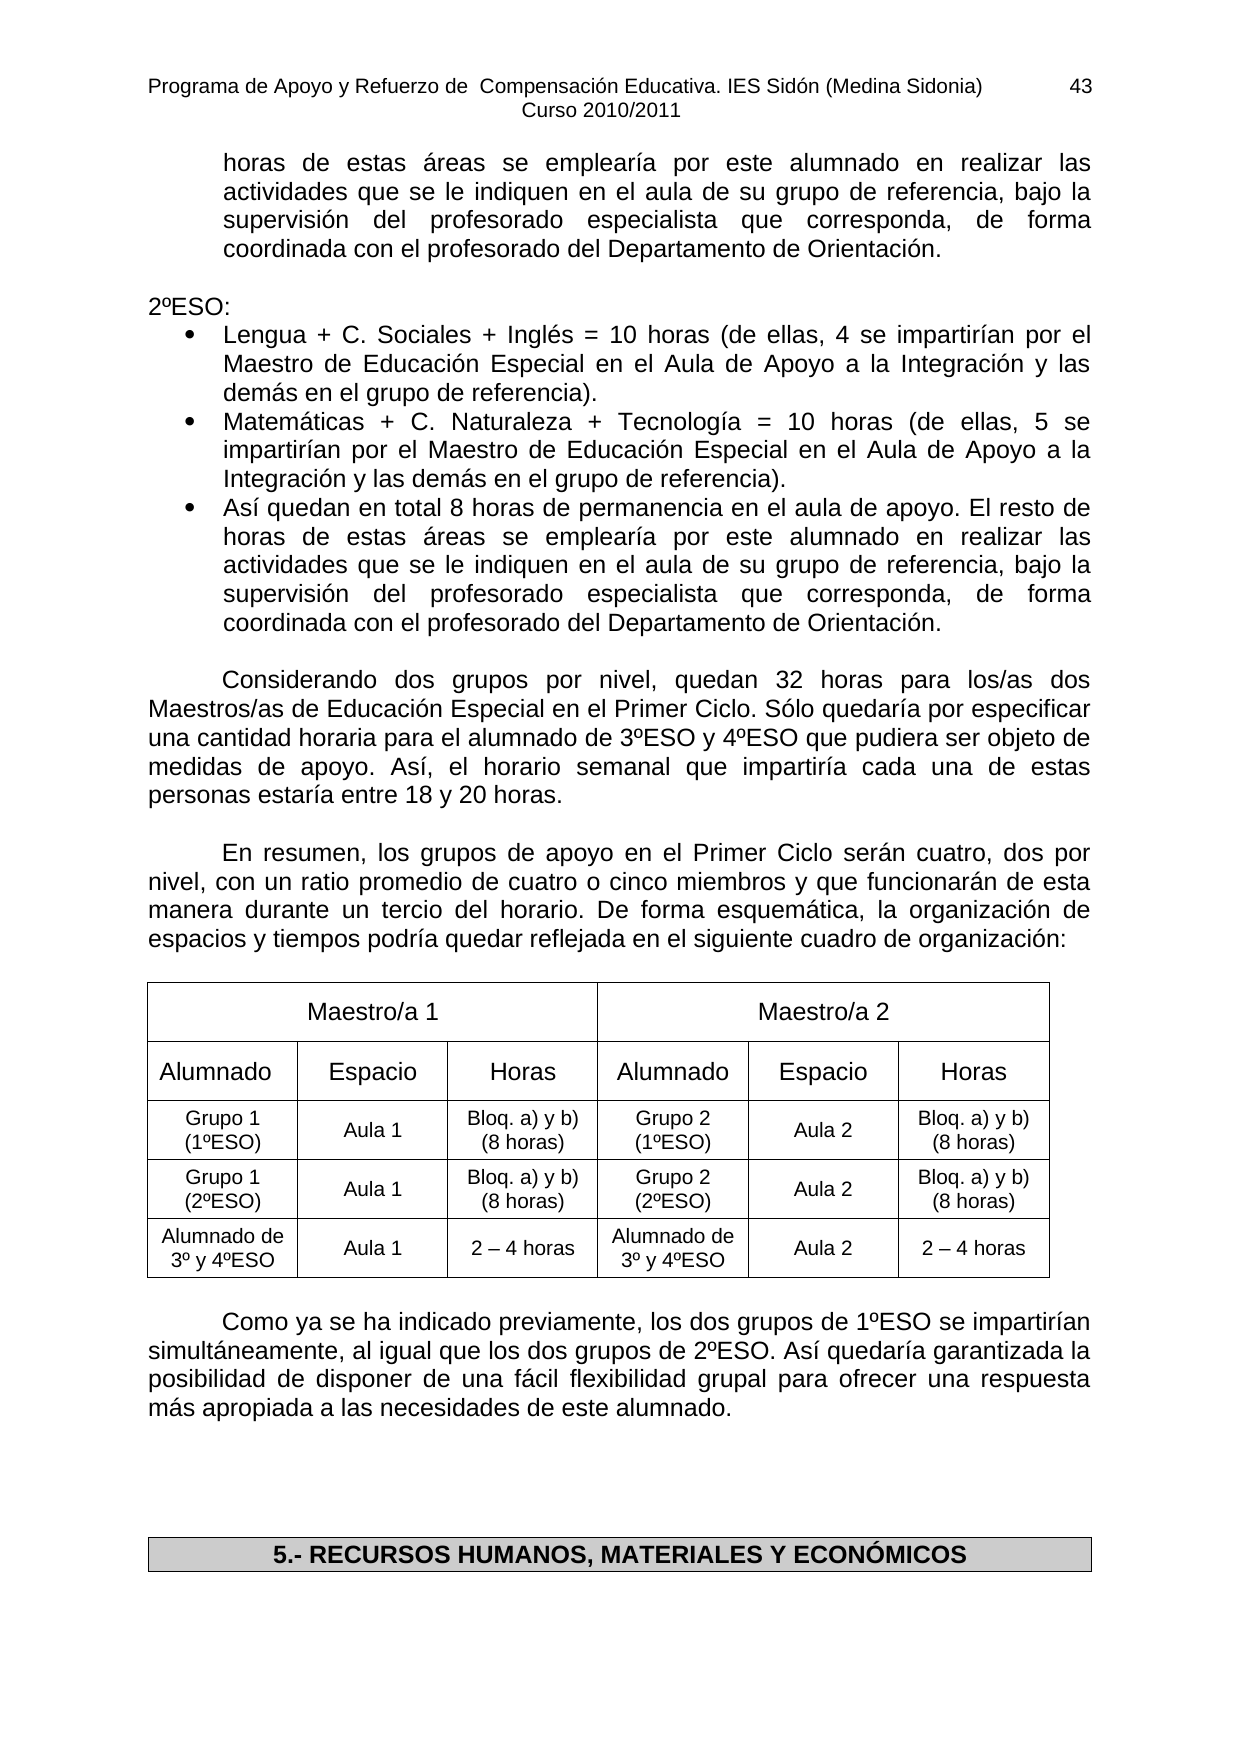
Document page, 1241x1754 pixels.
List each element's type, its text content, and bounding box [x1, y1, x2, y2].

table_cell Espacio [298, 1042, 447, 1100]
table_cell Bloq. a) y b) (8 horas) [448, 1160, 597, 1218]
table_cell Grupo 2 (1ºESO) [598, 1101, 748, 1159]
table_cell Horas [448, 1042, 597, 1100]
table_cell 2 – 4 horas [448, 1219, 597, 1277]
table_cell Aula 1 [298, 1101, 447, 1159]
table_cell Alumnado de 3º y 4ºESO [598, 1219, 748, 1277]
table_header Maestro/a 1 [148, 983, 597, 1041]
table_cell Bloq. a) y b) (8 horas) [899, 1160, 1049, 1218]
table_cell Aula 2 [749, 1219, 898, 1277]
table_cell Grupo 1 (2ºESO) [148, 1160, 297, 1218]
table_cell Grupo 1 (1ºESO) [148, 1101, 297, 1159]
table_cell Aula 2 [749, 1101, 898, 1159]
table_cell Bloq. a) y b) (8 horas) [448, 1101, 597, 1159]
table_cell Alumnado de 3º y 4ºESO [148, 1219, 297, 1277]
table_cell Alumnado [148, 1042, 297, 1100]
table_cell Alumnado [598, 1042, 748, 1100]
table_cell Aula 1 [298, 1219, 447, 1277]
table_cell Grupo 2 (2ºESO) [598, 1160, 748, 1218]
table_cell Espacio [749, 1042, 898, 1100]
table_cell 2 – 4 horas [899, 1219, 1049, 1277]
table_cell Horas [899, 1042, 1049, 1100]
table_header Maestro/a 2 [598, 983, 1049, 1041]
table_cell PLAN DE COMPENSACIÓN EDUCATIVA I.E.S. SIDÓN, MEDINA SIDONIA INTRODUCCIÓN La universalización del derecho a la educación ha supuesto que el panorama de las aulas haya cambiado radicalmente en la última década. Los docentes observamos que los esquemas educativos válidos hasta hace pocos cursos están en fase de cambios profundos porque las necesidades del alumnado también han cambiado en la misma medida. Por ello, la respuesta que desde los Centros debe darse para que el Sistema Educativo contribuya eficazmente a incrementar los avances sociales también debe cambiar. Las necesidades educativas especiales suponen un reto nuevo para el que son necesarias nuevas herramientas de trabajo docente. El IES Sidón, mediante este Plan de Compensación Educativa, pretende aportar su contribución a la mejora de las expectativas vitales del alumnado que presenta necesidades debidas a carencias (en ciertos casos bastante considerables) de tipo sociocultural. El hilo conductor del Plan citado está formado por la necesidad de individualizar y sectorizar la respuesta que desde nuestro Instituto damos para intentar que, realmente, la educación sirva como instrumento esencial para impulsar la lucha contra las desigualdades. La sociedad actual considera que esa lucha es una obligación del Sistema Educativo y por ese motivo las normas legales básicas así lo establecen: La Ley Orgánica 8/1985, de 3 de julio, Reguladora del Derecho a la Educación, establece “el derecho del alumnado a recibir las ayudas precisas para compensar posibles carencias de tipo familiar, económico y sociocultural” (Art. 6). La Ley Orgánica 1/1990, de 3 de octubre, de Ordenación General del Sistema Educativo, consolidó las actuaciones compensatorias, atribuyendo a la educación un papel esencial en el desarrollo de los individuos y de la sociedad en la medida en que permite avanzar en la lucha contra la discriminación y la desigualdad. Por la Ley Orgánica 9/1995, de 20 de noviembre, de la Participación, la Evaluación y el Gobierno de los Centros Docentes, en su disposición adicional segunda, definió dentro del alumnado con necesidades educativas especiales al que se encuentra en situación social o cultural desfavorecida. La Ley 9/1999, de 18 de noviembre, de Solidaridad en la Educación, supone un compromiso que adquiere la Junta de Andalucía para que, mediante las acciones educativas que sean necesarias, se pueda atender de forma más efectiva a las necesidades educativas especiales. Así, en su exposición de motivos, se dice que: “… la acción compensadora del sistema educativo requiere un impulso y renovación para responder a las situaciones sociales cambiantes y a las características del sector de la población escolar que presenta necesidades educativas especiales (…) por estar en situaciones sociales o culturales desfavorecidas (…). Con la Ley de Solidaridad en la Educación, la Junta de Andalucía renueva y consolida su compromiso con la igualdad de oportunidades, la universalización del derecho a la educación y la integración social de los sectores de población desfavorecidos, haciéndolo efectivo a través de la promoción de políticas públicas que conduzcan a la consecución del Estado del Bienestar. (…), existe en la Comunidad Autónoma de Andalucía un colectivo de niños y niñas en situación de riesgo por pertenecer a familias económicamente desfavorecidas, que generalmente residen en determinadas zonas urbanas o barrios con especial problemática de índole sociocultural. Esta situación dificulta su permanencia en las instituciones escolares y, en algunos casos, desemboca en abandono y fracaso escolar. Por ello, han de establecerse los mecanismos destinados a mejorar las condiciones de acceso, permanencia y promoción en el sistema educativo de este alumnado. También merece especial atención la población del medio rural, cuyas formas de vida, economía, modos de relación, comunicaciones, usos y costumbres son distintos a los propios del medio urbano. El Decreto 167/2003, por el que se establece la ordenación de la atención educativa a los alumnos y alumnas con necesidades educativas especiales asociadas a condiciones sociales desfavorecidas, profundiza en esta problemática en su preámbulo y refleja que cierta parte del alumnado tiene grandes dificultades para alcanzar los objetivos educativos básicos: El análisis de la influencia de las condiciones sociales, económicas, familiares y culturales en los resultados académicos del alumnado, ha sido objeto de estudio desde diferentes perspectivas y disciplinas y pone de manifiesto la estrecha relación entre determinados factores sociales y ambientales y el nivel educativo alcanzado. La búsqueda de una mayor equidad en la educación debe tener en cuenta las condiciones desfavorables para acceder a la misma en la que se encuentran determinados colectivos, así como los mecanismos que a lo largo de la escolarización podrían actuar manteniendo la situación de desventaja inicial. Compete al sistema educativo establecer los instrumentos que aseguren la compensación de las desigualdades en la educación, de forma que se dé cumplimiento efectivo del derecho a la educación consagrado en el artículo 27 de la Constitución Española. Por último, la Ley 2/2006 de 3 de mayo Orgánica de Educación en su Título II, Equidad en la Educación, Capítulo II, Compensación de las desigualdades en educación, desarrolla los principios que deben regir estas actuaciones en materia de Compensación Educativa en el artículo 80 de dicha Ley: Con el fin de hacer efectivo el principio de igualdad en el ejercicio del derecho a la educación, las Administraciones públicas desarrollarán acciones de carácter compensatorio en relación con las personas, grupos y ámbitos territoriales que se encuentren en situaciones desfavorables y proveerán los recursos económicos y los apoyos precisos para ello. Las políticas de educación compensatoria reforzarán la acción del sistema educativo de forma que se eviten desigualdades derivadas de factores sociales, económicos, culturales, geográficos, étnicos o de otra índole. Resumiendo, se puede afirmar que el Sistema Educativo debe cumplir una de sus obligaciones más importantes, que es la de compensar la desigualdades, aportando los mecanismos necesarios para que sea realidad esa compensación y, para ello, debe disponer de los medios oportunos para que estos principios se plasmen en la realidad educativa de forma operativa. En suma, se trata de hacer posible el planteamiento de la Consejería de Educación: calidad en igualdad. La viabilidad de este Plan de Compensación Educativa en el IES Sidón está garantizada en lo que a espacios se refiere, ya que nuestro edificio es de 26 unidades, a las que se deben añadir bastantes aulas específicas y laboratorios. Actualmente existen 22 grupos de referencia (a los que habría que añadir el último curso del Ciclo Formativo de Grado Medio de Gestión Administrativa que está en la fase de Formación en Centros de Trabajo) y no hay problema alguno de espacio. Para el próximo curso es previsible que el número de grupos descienda en una o dos unidades, lo que daría como resultado el incremento de espacios disponibles para los desdobles adicionales que serían necesarios. Para finalizar sólo queda añadir que la mejora en la atención a estos alumnos y alumnas contribuirá a su mejora en el mundo escolar y cuando vean que aprenden más y mejor y que son capaces de progresar en su nivel de competencia curricular, mejorará su autoestima y su integración será más efectiva. 1.- JUSTIFICACIÓN DE LAS ACCIONES A DESARROLLAR, TENIENDO EN CUENTA: A) El contexto de intervención El IES Sidón es un Centro de Integración desde el pasado curso 2003/2004, en el que cambia de edificio y, por ello, aumenta su oferta educativa, ya que coincidiendo con ese cambio se trasladaron todas la enseñanzas de la Educación Secundaria Obligatoria a los Institutos de la localidad. En el anterior edificio era imposible hacer alguna atención a los problemas de aprendizaje debido a su falta de espacio y adecuación para lo que los nuevos planteamientos educativos exigen. Por tanto, desde ese curso se está atendiendo a un buen número de alumnos y alumnas con dificultades de aprendizaje. Durante ese curso, se estuvo atendiendo en el Aula de Apoyo a la Integración a 18 alumnos y alumnas por un solo Maestro de Educación Especial, número que hacía que la labor de este profesional no pudiera ser la adecuada. Todos los casos atendidos habían sido evaluados, como es preceptivo, por el Equipo de Orientación Educativa de Medina Sidonia. En el curso 2004/2005, la situación fue bastante parecida, o peor si cabe, ya que en dicha aula se atendía a 24 alumnos y alumnas y se tuvo que dejar de atender a varios casos que podrían encajar perfectamente en el perfil de los alumnos y alumnas atendidos por carecer de los recursos humanos pertinentes, a pesar de que el Maestro de Educación Especial cumplía un horario que excede el límite superior de horas lectivas semanales. Esta situación se califica a sí misma. Para el próximo curso, los 17 casos actuales que están siendo atendidos permanecerán en nuestro Centro, y, además, se añadirán otros casos de los Colegios adscritos al IES Sidón. Todos éstos también han sido evaluados por el Equipo de Orientación Educativa y, en ese sentido, la colaboración es idónea por parte de este Equipo. Es decir, que la situación no sólo no va a mejorar, sino que empeorará notablemente porque sólo quedan dos alternativas: o no se atiende a todo el alumnado que lo necesita o se le atiende durante muy pocas horas a la semana. Ambas alternativas hacen que los planteamientos de la mejora de la atención a la diversidad y la atención a las necesidades educativas especiales, preceptivas según se establece en leyes orgánicas, sean “papel mojado” en la práctica. Por otro lado, con el cambio de edificio del IES Sidón, este Centro comenzó a atender a la población de las zonas más desfavorecidas de la localidad, atendiendo a criterios socioculturales: incluida en la zona de influencia del Instituto se encuentran, entre otras, las zonas con mayores niveles de desempleo, con las rentas más bajas, con bajo o ningún nivel de formación en el entorno familiar de bastantes alumnos y alumnas, …. Este ambiente repercute negativamente en el alumnado con dificultades de aprendizaje y, en muchos casos, es la explicación de esas mismas dificultades y de los desfases curriculares inherentes a esas situaciones de deprivación sociocultural. Los datos estadísticos facilitados por la Unidad Territorial de Empleo y Desarrollo Local y Tecnológico (UTEDLT), consorcio formado entre la Mancomunidad de Municipios de la Janda y la Consejería de Empleo y Desarrollo Tecnológico, permiten extraer conclusiones para ilustrar la realidad que vive buena parte de nuestro alumnado afectado por los problemas de aprendizaje: Sobre una población cercana a los 11.000 habitantes, la población activa es de 4520 personas y la población parada se sitúa en 1434, lo que indica que la tasa de desempleo asciende a un 31,7%. Los datos del nivel de formación académica también se sitúan en valores muy bajos; concretamente, existen 4717 personas, un 43,6%, que se encuadran en el apartado de “sin titulación básica”, en donde se engloban tanto los casos de analfabetismo como de personas que han sido escolarizadas, pero no han alcanzado el Título de Graduado Escolar o en ESO. Por otro lado, como es típico en poblaciones en las que se dan las circunstancias anteriores, la renta media familiar es también bastante baja, ya que oscila entre 6400 y 7300 €. Según los datos del Servicio Andaluz de Empleo sobre los perfiles laborales de Medina Sidonia, se puede constatar que el perfil laboral predominante se encuadra en el sector de actividad económica relacionada con la agricultura y la ganadería, seguida de lejos por la construcción. Es decir, que se trata de una población con una actividad principal centrada en el sector primario, en donde los requisitos de formación no son elevados. Los datos anteriores ya indican que la situación sociocultural de muchos de nuestros alumnos y alumnas no son las ideales, pero es que, además, debemos tener en cuenta que son datos promedio de toda la localidad y los alumnos y las alumnas con las dificultades de aprendizaje citadas pertenecen a las zonas de menores recursos de Medina Sidonia, lo que supone que esa situación sea peor de lo que las cifras anteriores permiten deducir. Es decir, que nos encontramos ante un buen número de alumnos y alumnas que tienen dificultades de aprendizaje y que el entorno que les rodea no les ayuda, sino que al contrario, les condena a seguir en la misma o aún en peor situación, ya que poco a poco se está produciendo la desaparición de los puestos de trabajo tradicionales en el sector agrario y ganadero y si no alcanzan unos niveles razonables de formación, la única salida que les puede quedar serán empleos precarios y muy escasamente retribuidos. De la descripción de la realidad sociocultural del alumnado del Centro se puede comprobar que, afortunadamente, sólo una parte de éste sería el destinatario de las medidas que se proponen en este Plan. Sin embargo esta circunstancia no debe hacernos perder de vista una de las premisas fundamentales de los principios de la atención a la diversidad: la individualización y la sectorización de las respuestas educativas. Es decir, que siendo conscientes de que existen otros centros educativos en los que la realidad de deprivación sociocultural está muy generalizada dentro de su alumnado (centros de barriadas marginales, p. ej.) y que son ellos, preferentemente, los candidatos a beneficiarse de un Plan de Compensación Educativa, entendemos que los derechos individuales de las personas deben predominar por encima de todo lo demás. Es por esto por lo que reiteramos la solicitud de un Plan de Compensación Educativa para el IES Sidón, porque las necesidades educativas son de tipo individual y se deben combatir de forma individual. Si existen algunos casos en nuestro Centro en los que la realidad sociocultural es la misma que en centros de barriadas marginales, ¿cómo se puede justificar el que haya alumnado que sí se beneficia de estas medidas en esas barriadas y alumnado que no se beneficia de ellas atendiendo sólo a un frío criterio numérico?. En este sentido, estimamos que se debe cuidar este aspecto porque de ser así se podría estar discriminando negativamente al alumnado de poblaciones pequeñas, cosa que debe evitarse a toda costa por el bien de nuestro Sistema Educativo. Resumiendo, si el Sistema Educativo es la principal herramienta que nuestra sociedad ha creado para luchar contra la desigualdad de oportunidades, para que cumpla su función se le ha de dotar de mayores recursos porque, por ahora, resulta evidente que la escasez de esos recursos no le permite cumplir con esa función tan esencial para la consecución del pretendido Estado del Bienestar. B) La problemática planteada Las principales problemáticas que se pretenden combatir con este Plan de Compensación Educativa se pueden resumir en los siguientes puntos: Alto número de casos de desfase curricular, especialmente en el Primer Ciclo de ESO, siendo especialmente llamativo el que en algunos de ellos no se ha repetido curso en la Educación Primaria. Falta de recursos humanos en Educación Especial para atender correctamente tantos casos como los ya citados. Ratios elevadas en los niveles en los que se dan más casos de dificultades de aprendizaje. Altos niveles de absentismo escolar entre este alumnado, motivado en parte por el ambiente sociocultural en el que está inmerso y en parte por la falta de expectativas ante lo que le ofrece el Sistema Educativo. Los problemas que pueda plantear la afluencia de alumnado inmigrante, del que cada vez existen más casos que hay que atender de manera muy individualizada, como puede ser el aprendizaje del castellano. El alto nivel de fracaso escolar, circunstancia que hace que la proporción del alumnado que no alcanza el Título de Graduado en ESO sea muy elevado. Los datos numéricos del curso 2004/2005 que se aportan seguidamente son claros para ilustrar esta problemática: En 1ºESO se da un 13% de repetidores y casi un 20% del alumnado ha repetido curso en la Educación Primaria, a los que hay que añadir otros casos que, sin haber repetido, presentan desfase curricular. Es decir, que se puede llegar a un 40% del alumnado con problemas. En 2ºESO, la incidencia de los repetidores es del 43%, dato elocuente por sí mismo. En 3ºESO la proporción de alumnado repetidor es del 30%, a los que se deben añadir los alumnos que han promocionado de 2º tras repetir este nivel y tener calificación negativa en más de dos áreas, que representan el 20%. Esto hace que en torno a un 50% del alumnado de este nivel presente problemas de diversa índole. El dato más revelador, a nuestro juicio, se encuentra en la gran caída del número de alumnos y alumnos matriculados en 4ºESO respecto del número de matriculados en 3ºESO el curso anterior: de 122 matriculados en 3ºESO en el curso 2003/2004, se ha pasado a 75 en 4ºESO en el presente curso 2004/2005, es decir, que se produce un abandono del 40% sólo en la matrícula. Si tenemos en cuenta que varios de los matriculados en 4º han promocionado con varias o muchas áreas suspendidas tras repetir 3º y que ya se han detectado varios casos de abandono al cumplir los 16 años, es fácil deducir que el nivel de abandono al final de este curso alcanzó niveles superiores al 50%. Los datos del curso 2005/2006 siguen las mismas líneas generales, aunque con ciertas variaciones numéricas dentro de los distintos niveles de la ESO: En 1ºESO, la incidencia del alumnado repetidor se ha triplicado, pasando a ser un 36% de la matrícula (el peor dato de la historia de este nivel en el IES Sidón), a los que hay que sumar otro 6% que, sin ser repetidor, es atendido en el Aula de Apoyo a la Integración. Es decir, que un 42% del alumnado, al menos, presenta problemas de aprendizaje. Según nuestra experiencia, esta cantidad se irá incrementando al pasar a cursos superiores y determinará la actividad educativa de esta promoción durante varios cursos más. En 2ºESO se produce este curso un pequeño descenso en el alumnado con problemas de diversa índole. Dicho descenso lo achacamos al azar, ya que los datos de los niveles de 1º y 3ºESO no permiten tener una visión tranquilizadora de la realidad educativa que nos ocupa. En suma, se trata de una promoción que, fruto del azar, tiene pocos repetidores en comparación con 1º y 3º. Concretando, el alumnado repetidor alcanza sólo el 15%, pero un 10% promocionó con muchas áreas suspendidas y un 4% es atendido ya en el Aula de Apoyo a la Integración. Por tanto, un 29% del alumnado presenta carencias contra las que se debe luchar. Los datos de 3ºESO son los más descorazonadores, ya que los porcentajes del alumnado que está abocado al fracaso escolar supera el 60% de la matrícula. En este nivel se han unido un 31% de repetidores y un 30% de alumnado que ha promocionado desde 2ºESO con la gran mayoría de las áreas calificadas muy negativamente. Además, ya se está atendiendo a más alumnos que no están incluidos en los porcentajes anteriores en el Aula de Apoyo a la Integración. Es decir, que si en un nivel de 3ºESO, el 62% del alumnado presenta ya la problemática citada, es fácil suponer que de la matrícula actual de este curso, puede llegarse a un 70 ó 75% de fracaso escolar por no alcanzar el Título de Graduado en ESO. Este demoledor dato debe hacernos reflexionar a todos/as los/as profesionales de la Educación. En 4ºESO sigue la misma tendencia de cursos anteriores: en 3º había 136 matrículas en el curso 2004/2005, que se han reducido a 110 en el actual; por tanto, ya se ha producido un abandono cercano al 20% sólo en la matrícula al cumplir los 16 años un buen número de alumnos y alumnas. Además, sumando los/as repetidores/as matriculados/as (un 8%), los casos de promoción desde 3º con muchas áreas suspendidas (27%) y el alumnado atendido por la Maestra de Educación Especial (4%), se alcanza un 39% de casos en los que, desgraciadamente, resulta muy evidente que se van a dar casos de fracaso escolar. En suma, al estudiar los datos comparativos de 3ºESO del curso pasado con los de 4º de este, el índice de este fracaso se aproxima a la aterradora cifra del 60%. En el curso 2006/2007, la realidad queda reflejada en unos datos numéricos que siguen la tendencia de cursos anteriores: En 1ºESO se ha producido un descenso del número de alumnos y alumnas con problemas de diversa índole debido a que han pasado a 2ºESO un gran número de repetidores, cuyos resultados académicos han sido nefastos. Así, actualmente el 25% del alumnado es repetidor, cifra que en este nivel hace prever que los resultados a lo largo de los cursos venideros irán empeorando. En 2ºESO nos encontramos con el núcleo principal de los problemas educativos del Centro, tanto a nivel de rendimiento académico como de convivencia. Para ilustrar esta afirmación sólo hay que hacer referencia a que el índice de repetidores es del 22% y el del alumnado que ha promocionado de 1º con la gran mayoría de las áreas evaluadas negativamente es del 30%. Es decir, que nos encontramos con un nivel en el que es previsible un índice de fracaso escolar superior al 50%. Este nivel de fracaso se irá acrecentando al pasar a cursos sucesivos, según nuestra experiencia. En el nivel de 3ºESO se ha producido una caída del número de matrículas debido a que varios alumnos y alumnas, al cumplir 16 años, han dejado de matricularse. Normalmente, estos casos al no llegar a 4ºESO no se incluyen en el cálculo del fracaso escolar, por lo que éste siempre es mayor que lo que esas cifras pueden reflejar. En todo caso, la tendencia se mantiene: un 36% del alumnado es repetidor y un 8% promociona desde 2ªESO en muy malas condiciones académicas. En muchos casos ya se ha expresado por parte de este alumnado su intención de dejar de asistir a clase en cuanto cumplan los 16 años. Al analizar 4ºESO, aunque resulte monótono expresarlo, se observa la tozuda repetición de conclusiones ya vista: un 28% de repetidores y un 18% de alumnos promocionados de 3º con casi todas las áreas suspendidas implican que casi un 50% de este alumnado está abocado al fracaso escolar. Sin embargo, al considerar otros datos, llegamos a conclusiones más pesimistas sobre dicho fracaso porque 8 alumnos y alumnas que podían haberse matriculado en este nivel no lo han hecho. Es decir, que es fácil deducir que en torno a un 60% del alumnado que podría haber obtenido el Título de Graduado en ESO no lo va a conseguir. Este dato es lo suficientemente elocuente y hace que no sean necesarios más comentarios. Como conclusión de todos estos datos numéricos, es evidente que en el IES Sidón se están dando unas tasas de fracaso escolar altísimas y que tanto desde el Centro como desde la Administración Educativa se deben poner todos los medios que sean necesarios para que este número descienda. Ya se ha comentado que la gran mayoría del alumnado que se encuentra en esta situación pertenece a los sectores sociales que serían merecedores de este Plan de Compensación Educativa, por lo que desde la comunidad educativa del IES Sidón consideramos que es fundamental disponer de más y mejores medios para luchar contra ese fracaso escolar. Por otro lado, al analizar la realidad del trabajo que se está realizando en el Aula de Apoyo en la Integración, los números también son bastante explícitos. Actualmente, son 17 los casos que están siendo atendidos en dicha Aula, de los cuales en algunos casos se está procediendo a la redacción de las ACIS en este momento. Además, existen 60 casos más dentro del alumnado matriculado en este Centro que está incluido dentro del Programa de Acompañamiento Académico, de los cuales, una parte significativa podrían ser futuros alumnos y alumnas que requerirían su atención en el Aula de Apoyo a la Integración si mediante dicho Programa no se consigue mejorar su nivel de desfase curricular. En suma, se puede afirmar que en este curso 2007/2008 el número de alumnos y alumnas que deberían ser objeto de las medidas de apoyo pertinentes para cada caso permaneciendo algunas horas en el Aula de Apoyo a la Integración debería ser muy elevado, y sólo se está haciendo con 17. La situación que se acaba de describir no tiene perspectivas de mejora ni a corto ni a medio plazo, ya que en los datos del EOE de Medina Sidonia constan otros casos que están matriculados en 6º curso de Educación Primaria y que van a pasar a 1ºESO el próximo curso. A estos casos ya previstos, se sumarán los que siempre se detectan en la evaluación inicial de cada curso en 1ºESO, de los que una buena proporción de ellos deberían ser atendidos también en el Aula de Apoyo a la Integración. Todos los datos referidos al alumnado citado en este último análisis figuran a continuación: C) DESTINATARIOS O DESTINATARIAS ALUMNOS QUE DEBERÁN SER ATENDIDOS EN EL AULA DE APOYO EN EL CURSO 2007– 2008 2.- OBJETIVOS Y PROPUESTAS DE MEJORAS PARA EL CENTRO Teniendo en cuenta el contexto de la intervención y la problemática planteada, resulta evidente que los objetivos de este Plan de Compensación Educativa deben plantearse con una finalidad evidente: conseguir que las desventajas de tipo sociocultural no supongan un impedimento para el desarrollo personal del alumnado que se encuentre dentro del perfil de los que serían objeto de las medidas que más tarde se desarrollarán. Dichos objetivos podrían concretarse en los siguientes: Luchar contra el alto nivel de fracaso escolar que se observa en nuestro Centro. La lucha contra el fracaso escolar debe ser un fin primordial de todo el Sistema Educativo, y para que esa lucha sea eficiente se debe hacer un análisis de las causas que desembocan en él. Tras realizar un análisis del entorno de gran parte de nuestro alumnado, llegamos a la conclusión de que las carencias de tipo sociocultural que son características de ese entorno evidencian que es necesario individualizar y sectorizar las respuestas que, a nuestro juicio, pueden ayudar a rebajar el nivel del fracaso escolar. Mejorar la atención a la diversidad y atender adecuadamente las necesidades educativas especiales por causa de desventajas socioculturales. La Ley de Solidaridad en la Educación establece, tanto en su preámbulo como en su articulado, el compromiso de la Administración Andaluza en la lucha contra las desigualdades debidas a diversas causas. Ante el riesgo de exclusión social que suponen las necesidades educativas especiales motivadas por las causas ya citadas, desde el IES Sidón nos proponemos contribuir a que el desarrollo de las medidas previstas en esa norma tan socialmente avanzada permitan que el alumnado que se incluya en este Plan de Compensación Educativa tenga la oportunidad de beneficiarse de ellas y mejorar en sus expectativas de desarrollo futuro, ganando calidad de vida. Prevenir el absentismo escolar y el trabajo de los menores afectados por estas desventajas. Por ser la comarca de la Janda una zona de economía predominantemente agrícola, existen labores que necesitan una escasa o nula preparación. Esto supone que para muchos de los alumnos y alumnas en peores situaciones sociales y culturales exista una posibilidad de obtener ingresos en la economía sumergida. No es inusual que al Centro lleguen noticias (siempre de forma oficiosa) de que si se han dado casos de faltas a clase, en algunos casos se han debido a que algunos menores de 16 años han estado trabajando de forma ilegal y en precario durante algún día aislado o durante cortos espacios de tiempo. Estas posibilidades laborales para estos menores hacen que encuentren excusas fáciles para su inasistencia al Centro y su consiguiente fracaso escolar. Prevenir los comportamientos disruptivos en clase. No se puede decir que el IES Sidón sea un Instituto conflictivo, si bien se dan en él los problemas típicos de convivencia que pueden darse en cualquier otro Centro. Sin embargo, también se debe observar que los comportamientos disruptivos en clase y los problemas de convivencia los suelen protagonizar el alumnado que, de una forma u otra, presenta desfases curriculares. En un porcentaje superior al 95%, los incidentes mencionados se dan en alumnos repetidores o promocionados con la mayoría de las áreas suspendidas de Primer Ciclo de ESO y, en mucha menor medida, de 3ºESO. Por tanto, de aquí resulta sencillo deducir que si se realiza una labor especial para este tipo de alumnado, estaremos realizando una labor de prevención de esos comportamientos, que es más rentable en todos los sentidos que la labor de modificación de conducta o de sanción de éstas Apoyar a las familias en la educación y la formación de sus hijos. Consideramos que las medidas de todo tipo que más adelante se desarrollan necesitan de un pilar fundamental: la implicación de las familias. En muchas ocasiones nos encontramos con padres que están muy desorientados sobre cómo encauzar a sus hijos; quieren hacerlo, pero desconocen cómo hacerlo. Por ello, nos dirigiremos a los organismos pertinentes para que desde sus servicios nos asesoren y apoyen en esta labor. Especialmente importante será la labor de concienciación de los padres para que valoren las ventajas de la educación y las transmitan a sus hijos. El paso más esencial será el de promocionar la AMPA del Centro, ya que, aunque existe, su número de miembros es exiguo y, por ello, su actividad casi nula. Integrar pronta y realistamente al alumnado inmigrante. Cada vez va siendo más frecuente que nos encontremos con alumnos y alumnas que pertenecen al colectivo de inmigrantes. Según las tendencias que se observan en el entorno del Centro, se puede llegar a la conclusión de que en los próximos cursos crecerá la afluencia de personas de origen hispanoamericano. Normalmente, la escolarización de este alumnado es problemática porque suelen tener desfases curriculares muy notables. Por ello, será necesario que en el Centro dispongamos de los recursos humanos y materiales oportunos para que la integración sea rápida y efectiva. También aparece algún caso de desconocimiento del castellano, aunque son los menos por ahora. Para ellos se necesitan recursos de los que carecemos por el momento. Para que todos estos objetivos puedan alcanzarse es vital que los alumnos y las alumnas que se incluyan en el Plan de Compensación Educativa se incluyan en grupos pequeños durante muchas horas, en las que la atención sería lo más individualizada posible. Por este motivo, cuando se detallen los aspectos más técnicos del Plan, se hará especial hincapié en que los grupos se apoyo serán de cuatro o cinco miembros en promedio. Números mayores no permitirán que el Plan tenga sentido. 3.- CONTENIDOS Las medidas que se van a proponer en este apartado conforman la concreción que realiza la comunidad educativa del IES Sidón de lo previsto en la Ley 9/1999, de 18 de noviembre, de Solidaridad en la Educación, para el alumnado afectado por necesidades educativas especiales cuya causa radica en desventajas de tipo sociocultural, y así dar respuesta a la problemática planteada anteriormente. Nos basamos en los aspectos siguientes: Esta Ley, en su articulado, establece cuáles son sus objetivos, destacando el redactado en el artículo 2.1: Mejorar las condiciones de escolarización del alumnado que presente necesidades educativas especiales, mediante aquellas acciones, medidas, planes y programas que garanticen su acceso, permanencia y promoción en el sistema educativo. Igualmente, en el artículo 3.2 se prescriben las acciones de compensación educativa para el alumnado que se encuentre en situación de desventaja sociocultural. En el artículo 5.1 se contempla como actuación de compensación educativa la escolarización del alumnado con necesidades educativas especiales en condiciones que favorezcan su adecuada atención educativa y su integración social favoreciendo, asimismo, medidas organizativas flexibles y disminución del ratio en función de las características del alumnado y de los centros. Igualmente, el artículo 5.2 concreta también como acción compensadora la lucha contra el absentismo escolar. En el artículo 14 se concretan las actuaciones de compensación educativa para el alumnado en situación sociocultural desfavorecida y en él la Consejería de Educación y Ciencia se compromete a garantizar que los centros incluyan en sus proyectos medidas de compensación educativa que posibiliten la integración social, la normalización educativa y la reducción del desfase escolar. Por otro lado, el Decreto 167/2003, al desarrollar y concretar la Ley de Solidaridad, en su artículo 4 establece el planteamiento teórico de las medidas de compensación educativa mediante los siguientes principios: Compensación de las desigualdades derivadas de factores sociales, económicos, culturales, (…) de acuerdo con lo establecido en la LOE. Normalización, atención a la diversidad, coordinación interadministrativa e integración social y educativa. Desarrollo de las capacidades establecidas en los objetivos generales de las etapas educativas previstas en la normativa vigente, sin que la ubicación de los centros docentes en zonas con especial problemática sociocultural pueda suponer una merma de este principio. Basándonos en estos puntos, el IES Sidón propone las siguientes medidas para que la acción compensadora del Plan que se propone sea realista y eficaz y, por tanto, contribuyan a la consecución de los fines que nos hemos propuesto en la redacción de los objetivos: A) Medidas para compensar el desfase curricular Este tipo de necesidad educativa especial, independientemente de cuál sea su causa, necesita de una atención bastante individualizada. Es decir, que cualquier planteamiento o medida que vaya a intentarse con este alumnado perderá efectividad en un grupo ordinario de clase (se recuerda que los ratios están en torno a 27 ó 28 en los niveles con peores datos académicos), porque el profesorado no podrá dedicarles toda la atención que requieren, y si lo hace, desatenderá al resto del grupo. Igualmente, los alumnos y las alumnas con el desfase curricular citado suelen tener tendencia a dispersar su atención en grupos numerosos. Tenemos bastante experiencia de esto en nuestro Centro. Es decir, que según nuestra propia experiencia, las medidas que supongan atender a alumnos y alumnas con dificultades en grupos reducidos, relativamente homogéneos y con pocos profesores durante muchas horas a la semana cada uno, resultan ser especialmente útiles y efectivas. Tal como se expresa en el epígrafe siguiente, relativo a los procedimientos y estrategias que se seguirán en relación con las distintas medidas, la idea es respetar lo dicho. Concretando esta última idea, se puede avanzar ya que el núcleo de la formación de estos alumnos y alumnas estará a cargo de dos Maestros/as de Educación Especial. Entre ellos se repartirán el horario semanal de estos grupos incluidos en el Plan de Compensación Educativa que se propone, realizando una labor coordinada. De todo esto se deduce que un pilar básico del Plan de Compensación Educativa que planteamos es la coordinación entre estos dos profesionales y la diversificación de su labor en función de las características de cada alumno, sin las cuales no tendrían sentido las medidas citadas. Al final de este Plan se especifican los distintos objetivos y contenidos de las áreas implicadas que servirán de referente para realizar las adaptaciones individualizadas pertinentes. Otro aspecto importante que se debe destacar es que no se puede olvidar que este alumnado presenta, entre otras, dificultades en habilidades sociales y, por tanto, no procede el que se encuentren toda la semana o la mayor parte de ella en grupos de apoyo, ya que la escuela es uno de los lugares más fundamentales para aprender a vivir en sociedad. Por este motivo, se considera más que pertinente que todas las horas de las áreas de Educación Física, Música, Educación Plástica Visual y Tutoría y las horas del resto de áreas (número variable en función de cada caso) las impartan con el resto del grupo. B) Medidas para facilitar la integración escolar Desde el presente curso 2007/2008 se están desarrollando en el IES Sidón dos Programas con los que se pretende mejorar la integración escolar desde dos puntos de vista: mejora de la integración del alumnado desde una vertiente social y mejora del nivel de competencia curricular para alumnado con dificultades de aprendizaje. Estos dos campos suponen el núcleo de la integración del alumnado con dificultades de aprendizaje. Así, ya se está poniendo en marcha el Programa del Alumno Ayudante, que facilitará las relaciones humanas y la convivencia en el Centro y el Programa de Acompañamiento Académico, con el que pretendemos que los desfases curriculares puedan reducirse en magnitud mediante las clases de refuerzo que se van a impartir en horario de tarde. En suma, lo que se pretende con este Plan de Compensación Educativa es sumar iniciativas para que unido a los anteriores Programas, se puedan poner los mejores medios para luchar contra el fracaso escolar. C) Iniciativas para favorecer la convivencia del Centro Los profesionales de la educación constatamos día a día que la presencia en grupos grandes y con gran diversidad de intereses y de motivaciones hacia los estudios de alumnos y alumnas con desfase curricular, termina provocando comportamientos disruptivos en las aulas. Forma parte de la realidad cotidiana del aula que aquellos casos en los que el rendimiento escolar es el adecuado, los incidentes son casi inexistentes, mientras que los casos en los que existen dificultades son los que típicamente dan lugar a estos comportamientos. Los datos de nuestro Centro son demoledores: más de un 95% de los partes de incidencia registrados en la Jefatura de Estudios se dan en alumnos (predominantemente de sexo masculino) que son repetidores de curso o que han promocionado con casi todas las áreas suspendidas. Como medida adicional y novedosa, para el presente curso 2007/2008 se está realizando un Plan de Acompañamiento Académico en ESO, en el que profesorado de este Centro llevará a cabo el seguimiento del proceso de aprendizaje del alumnado destinatario del mismo. D) Actividades complementarias de compensación educativa Fundamentalmente, para compensar las condiciones desfavorables de acceso al currículum o al proceso de enseñanza-aprendizaje del alumnado objeto de este Plan, programamos medidas de actividades complementarias: Uso de las TIC en el Aula de Apoyo a la Integración como forma de compensar el escaso acceso de este alumnado a ellas. Desarrollo de actividades de orientación sociolaboral al alumnado del Plan Impulsar la implicación de las familias en el proceso educativo de sus hijos a través del AMPA y de la Escuela de Padres. Seguimiento de la situación de absentismo que pudiera presentar este alumnado. E) Actividades extraescolares de compensación educativa. Se animará al alumnado destinatario del Plan de Compensación Educativa a que participe activamente en el Programa Deporte en la Escuela, recientemente aprobado para nuestro Centro y que se encuentra a pleno rendimiento. Es intención de la comunidad educativa reiterar la solicitud para el próximo curso, dada su aceptación y buen funcionamiento. Se insistirá a los monitores sobre la necesidad de integrar debidamente a este alumnado en estas actividades como forma de mejorar su relación con sus iguales, circunstancia motivadora para su autoestima. Dentro del Programa de Acompañamiento Académico esta contemplada la intención de fomentar el uso de la Biblioteca del Centro tanto para el uso de sus materiales bibliográficos y tecnológicos como para convertirse en lugar de estudio y trabajo y así compensar las carencias que el alumnado destinatario de este Plan pudieran tener en sus hogares. Actualmente en nuestro centro también se realizan tareas de jardinería como actividades complementarias. Nuestra propuesta es organizar dichas actividades como talleres dentro del plan de compensación educativa, dotándolo de una estructura horaria definida y organizando la asistencia de los alumnos según sus intereses y necesidades. F) Actuaciones dirigidas a la prevención, control y seguimiento del absentismo escolar Ya se ha comentado que el tipo de alumnado que sería el destinatario del Plan de Compensación Educativa es uno de los que presenta mayor riesgo de absentismo. Curso tras curso vamos constatando que algunos de los sumandos que terminan dando como resultado absentismo son desfases curriculares, poca o ninguna implicación de las familias, trabajo esporádico y “clandestino” de menores, …etc. Desde hace ya varios cursos, en cumplimiento de lo previsto en la Ley de Solidaridad en la Educación y su desarrollo normativo, se está cumpliendo el protocolo de lucha contra el absentismo escolar. Sin embargo, nos encontramos con respuestas por parte de los afectados que nos deben hacer pensar en que el Sistema Educativo no responde a sus necesidades. Es frecuente que al preguntar por los motivos de la inasistencia, se responda diciendo “¿para qué voy a ir si no me voy a enterar de nada?” o “me aburro de no entender nada” o “¿cómo voy a hacer lo que me dicen si no sé cómo hay que hacerlo?” y un buen número de respuestas en la misma línea. Si el alumnado incluido en este Plan comienza a ver que el trabajo que hace empieza a tener sus frutos, es fácil que se vayan reduciendo los casos de absentismo. G) Otras medidas del propio Centro. Para promover actividades de apoyo familiar y de participación de padres y madres en el proceso educativo. La creación de la asociación de padres y madres en el Instituto no ha supuesto un funcionamiento real de la misma, básicamente por el escasísimo número de asociados/as a pesar de haberse realizado una campaña de inscripción, lo que pone de manifiesto la ausencia de compromiso de la mayor parte de éstos en el proceso educativo de sus hijos. Nuestra intención es desarrollar una serie de medidas que corrijan esta situación. Por parte del equipo directivo y del departamento de orientación se ha establecido un compromiso con la Concejalía de Educación y de Servicios Sociales del Ayuntamiento por el que se pretende crear una Escuela de Padres para el curso 2008/2009. El objetivo de esta escuela es potenciar la participación de los padres en la vida del centro al tiempo que ofrecerles una serie de herramientas para que puedan promover el desarrollo educativo de sus hijos. Por otro lado, pretendemos dotar de una doble funcionalidad al desarrollo del Programa de Acompañamiento Académico con respecto a la implicación de la familia en el Centro. En esa línea, se ofertará el uso de la Biblioteca a los padres y las madres del alumnado beneficiario del Programa durante el mismo horario en el que se desarrollarían las clases, para un máximo aprovechamiento de este recurso. Dicho uso puede abarcar tanto a los fondos bibliográficos como al uso de las TIC con las que se va a dotar al Centro. Para facilitar el aprendizaje de la lengua española al alumnado extranjero. La escolarización en el pasado curso de dos alumnos británicos ha puesto de manifiesto la necesidad de elaborar un programa específico de acceso a la lengua castellana, como requisito previo al diseño de una Adaptación Curricular. Nuestra intención es utilizar este documento como programa base para la adecuación de otros casos que, con toda probabilidad, surgirán en próximos cursos. En relación con el currículum: adaptaciones curriculares, metodología, materiales didácticos,... En cuanto al enfoque metodológico, de manera general podemos decir que se potencia el uso de técnicas y estrategias que favorecen la experiencia directa, el uso de materiales manipulativos, la reflexión y la expresión oral. La selección de materiales curriculares incluye materiales de segundo y tercer ciclo de Primaria, principalmente, adaptándonos a los diferentes niveles de competencia de nuestro alumnado. De la misma forma, es necesaria la utilización de materiales específicos para determinados aprendizajes (lectoescritura, cálculo, razonamiento lógico – matemático,...). Las actividades parten, siempre que es posible, de los intereses de los alumnos, procurando que la mayoría de los aprendizajes les resulten significativos y potenciando la utilización de actividades que favorecen el intercambio de opiniones y que requieren de la expresión oral. 4.- PROCEDIMIENTOS Y ESTRATEGIAS A DESARROLLAR EN RELACIÓN CON LAS DISTINTAS MEDIDAS Y ACTUACIONES En relación con la organización del Centro HORARIO DEL PLAN DE COMPENSACIÓN EDUCATIVA La parte horaria que comprendería este Plan la impartirían los/as Maestros/as de Educación Especial y afectaría a parte de las horas de las áreas de Lengua, Ciencias Sociales, Inglés, Matemáticas, Ciencias de la Naturaleza y Tecnología. Serían ocho horas en total que quedarían divididas en dos bloques: Cuatro horas de las áreas Lengua C. y Literatura, Ciencias Sociales e Inglés Cuatro horas de las áreas de Matemáticas, Ciencias de la Naturaleza y Tecnología. Ambos bloques estarían impartidos por un solo Maestro o Maestra para cada uno de los grupos que trabajarían en el Aula de Apoyo a la Integración, es decir, que cada Maestro o Maestra impartiría las ocho horas de cada nivel (1ºESO y 2ºESO) a un mismo grupo de alumnos y alumnas Con ello, se lograría lo que se refleja en los planteamientos iniciales: muchas horas con pocos profesores. Las horas de permanencia en el aula de apoyo, tendría flexibilidad total para ser dedicadas a la labor que se considere más apropiada. Al dividir el horario en estos bloques se pretende que exista flexibilidad en lo que a las horas de dedicación a cada área se refiere, es decir, que se pretende globalizar estas áreas para que, en función de las características de cada alumno o alumna que se incluya en el Plan, se puedan atender sus necesidades. Por ejemplo, si se considera que al principio hay carencias en las áreas instrumentales básicas, puede darse el caso de que se dediquen todas las horas de las áreas de Lengua C. y Literatura, Ciencias Sociales e Inglés que se incluyan en la actividad del Plan a adquirir destrezas básicas en el área de Lengua, y cuando se hayan superado, dedicarse a las otras dos, reduciendo el número de horas de Lengua a partir de ese momento. De la misma manera se podría operar en las áreas científico- tecnológicas. El resto de áreas, las restantes horas de las áreas citadas anteriormente y la tutoría lectiva se impartirían con los grupos de referencia y no se consideraría dentro del Plan de Compensación Educativa en lo que a cuestiones de organización y funcionamiento se refiere Se propone la creación de dos grupos del Plan de Compensación Educativa por nivel en Primer Ciclo de ESO, es decir, dos grupos en 1º y dos grupos en 2º, que facilitarían la flexibilidad grupal. Esta medida, al menos, se puede aplicar para las horas de permanencia del alumnado en el aula de Apoyo a la Integración y para eso se necesitarían dos maestros de esta especialidad para que impartan sus horas simultáneamente en el mismo nivel (los dos grupos de 1ºESO a la vez, p. ej.). Distribución horaria 1ºESO: Lengua + C. Sociales + Inglés = 10 horas (de ellas, 4 se impartirían por el Maestro de Educación Especial en el Aula de Apoyo a la Integración y las demás en el grupo de referencia). Matemáticas + C. Naturaleza + Tecnología = 9 horas (de ellas, 4 se impartirían por el Maestro de Educación Especial en el Aula de Apoyo a la Integración y las demás en el grupo de referencia). Así quedan en total 8 horas de permanencia en el Aula de Apoyo. El resto de horas de estas áreas se emplearía por este alumnado en realizar las actividades que se le indiquen en el aula de su grupo de referencia, bajo la supervisión del profesorado especialista que corresponda, de forma coordinada con el profesorado del Departamento de Orientación. 2ºESO: Lengua + C. Sociales + Inglés = 10 horas (de ellas, 4 se impartirían por el Maestro de Educación Especial en el Aula de Apoyo a la Integración y las demás en el grupo de referencia). Matemáticas + C. Naturaleza + Tecnología = 10 horas (de ellas, 5 se impartirían por el Maestro de Educación Especial en el Aula de Apoyo a la Integración y las demás en el grupo de referencia). Así quedan en total 8 horas de permanencia en el aula de apoyo. El resto de horas de estas áreas se emplearía por este alumnado en realizar las actividades que se le indiquen en el aula de su grupo de referencia, bajo la supervisión del profesorado especialista que corresponda, de forma coordinada con el profesorado del Departamento de Orientación. Considerando dos grupos por nivel, quedan 32 horas para los/as dos Maestros/as de Educación Especial en el Primer Ciclo. Sólo quedaría por especificar una cantidad horaria para el alumnado de 3ºESO y 4ºESO que pudiera ser objeto de medidas de apoyo. Así, el horario semanal que impartiría cada una de estas personas estaría entre 18 y 20 horas. En resumen, los grupos de apoyo en el Primer Ciclo serán cuatro, dos por nivel, con un ratio promedio de cuatro o cinco miembros y que funcionarán de esta manera durante un tercio del horario. De forma esquemática, la organización de espacios y tiempos podría quedar reflejada en el siguiente cuadro de organización: Como ya se ha indicado previamente, los dos grupos de 1ºESO se impartirían simultáneamente, al igual que los dos grupos de 2ºESO. Así quedaría garantizada la posibilidad de disponer de una fácil flexibilidad grupal para ofrecer una respuesta más apropiada a las necesidades de este alumnado. 5.- RECURSOS HUMANOS, MATERIALES Y ECONÓMICOS A) Recursos de los que dispone el Centro Actualmente los recursos humanos disponibles son insuficientes para atender de forma correcta a todos los casos que se deberían atender. Desde el Equipo de Orientación Educativa se hacen bastantes recomendaciones, pero el número tan elevado de alumnos y alumnas que se han evaluado hace que su atención sea mejorable en gran medida. El Departamento de Orientación del IES Sidón tiene una dotación de personal mínima para atender las necesidades educativas especiales: una Profesora de la especialidad de Psicología y Pedagogía y una Maestra de Educación Especial. Como prueba de esta carencia de medios humanos para el trabajo de apoyo se puede aportar que la Maestra de Educación Especial imparte 24 horas de clase. El resto del profesorado no tiene más herramienta que su buena voluntad porque los ratios de 27 ó 28 imposibilitan una atención a la diversidad eficaz. Los recursos materiales son escasos ya que el aula de apoyo a la Integración no tiene más material que el mobiliario esencial (mesas, sillas y pizarra). Como somos Centro de Integración desde hace sólo tres años y no ha habido una dotación inicial específica para este fin, aún queda bastante por hacer en este apartado. Por otro lado, el Departamento de Orientación también carece de materiales apropiados para su labor. Dispone para su trabajo de un espacio físico suficiente, aunque no sobrado, y de un material informático que empieza a quedar obsoleto. No existe material específico para que este Departamento realice las evaluaciones psicopedagógicas que desearía hacer para estudiar con rigor los casos del alumnado que merecieran una especial atención. En cuanto al resto de material disponible, es el mínimo exigible. B) Recursos necesarios a añadir para llevar a cabo el Plan La parte fundamental de los recursos que consideramos esenciales son los recursos humanos con los que se va a dotar a este Plan de Compensación Educativa. En función de lo planteado en la organización horaria, como van a funcionar dos grupos de alumnos incluidos en el Plan por cada curso del Primer Ciclo de ESO (cuatro grupos en total), son necesarios los siguientes recursos humanos: Incrementar el número de Maestros de Educación Especial, pasando de uno a dos puestos de esta especialidad. Ya se ha evaluado el número de horas que corresponderían a esta especialidad, aproximadamente treinta y dos horas incluidas en el Plan de Compensación Educativa para el Primer Ciclo de ESO y algunas para 3ºESO y 4ºESO, que justifican plenamente la necesidad de ese incremento. En suma, consideramos que para que el Plan sea viable y cumpla los objetivos que nos hemos propuesto, se necesita que los grupos de compensación sean pequeños y flexibles, y para este fin se necesitan más recursos humanos: un/a Maestro/a de Educación Especial adicional a la plaza de la misma especialidad que forma parte de la plantilla orgánica del IES Sidón. La reciente implantación del aula de apoyo a la integración en el I.E.S Sidón, que data del curso 2003/2004, hace imprescindible la dotación de recursos para la adecuada atención del alumnado con necesidades educativas. Estos recursos van desde materiales curriculares, equipamiento informático, software educativo, pruebas psicopedagógicas de diagnóstico hasta recursos personales, como un maestro más de Educación Especial. Recursos materiales: materiales curriculares adaptados, materiales educativos específicos, software educativo, equipos informáticos, pruebas psicopedagógicas de diagnóstico. Recursos económicos: Materiales curriculares adaptados: 500 € Materiales educativos específicos: 250 € Software educativo: 300 € Equipos informáticos: 2500 € Pruebas psicopedagógicas de diagnóstico: 1200 € Recursos personales: el número de alumnos con necesidades educativas y dificultades de aprendizaje, así como la situación socioeconómica y cultural en la que se desarrolla nuestra labor docente, requieren la intervención de, al menos, dos maestros de Educación Especial que permita una atención aún más individualizada. 6.- PROPUESTA DE ASESORAMIENTO Y/O FORMACIÓN EN RELACIÓN CON LAS MEDIDAS, PROCEDIMIENTOS Y ESTRATEGIAS PLANIFICADAS Teniendo en cuenta que el Plan de Compensación Educativa entraría en funcionamiento el próximo mes de septiembre de 2007, a partir de la entrega de la presente solicitud quedan dos trimestres completos que deben servir para la labor de preparación de la puesta en funcionamiento citada. Aparte de la planificación del uso de los espacios y tiempos propios del Plan, más importante que ella es la preparación de todas las actividades y los materiales propios de él. Lo más inmediato será ponernos en contacto con el CEP de Jerez de la Frontera, a cuyo ámbito pertenece nuestro Instituto, y más concretamente con la asesora de Educación Especial, para informarle de nuestras necesidades de formación. En primer lugar se recabará información sobre la existencia de bibliografía específica o de materiales de ponencias de cursos, jornadas u otros tipos de actividades parecidas y de grupos de trabajo que hayan tratado sobre temas de Educación Compensatoria para que nos sirvan de referente. Si se considera pertinente, una vez recabada la información anterior, desde la Dirección y el Departamento de Orientación del Centro se propondrá la formación de un grupo de trabajo dentro de nuestro IES para preparar, planificar, poner en funcionamiento y desarrollar nuestro Plan de Compensación Educativa. Igualmente, se animará a que el personal docente que asuma el trabajo de llevar a la práctica este Plan participe en todas aquellas actividades de formación y perfeccionamiento del profesorado que contribuyan a mejorar los resultados del mismo. 7.- EVALUACIÓN, VALORACIÓN Y SEGUIMIENTO DEL PLAN Pensamos que un Plan de Compensación Educativa es lo opuesto a una actuación cuya planificación sea cerrada. Se debe ir adaptando a la problemática específica de cada alumno o alumna y para eso es fundamental que periódicamente se hagan las valoraciones pertinentes sobre la marcha de cada individuo y comprobar si lo planificado responde a las expectativas o se deben plantear cambios para dar la respuesta apropiada. Este Plan formará parte del Plan Anual del Centro y, al formar parte de éste, se planteará su posible modificación en cada comienzo de trimestre. A tal efecto, al final de cada trimestre se hará una valoración del nivel de competencia curricular de cada uno de los alumnos incluidos en el Plan. A partir de esta valoración se tomarán las decisiones que se consideren pertinentes, ya sean sobre la programación de la actividad académica de los miembros de esos grupos o sobre la organización de los espacios y los tiempos. Se realizará una memoria específica del Plan de Compensación Educativa al final de cada curso por parte del Departamento de Orientación en donde se evaluará el grado de validez de las medidas adoptadas para este alumnado y se realizarán las propuestas de mejora para el curso siguiente. Esa memoria se incluirá en la Memoria Final del Centro. CONTRIBUCIÓN DE LOS DISTINTOS SECTORES DE LA COMUNIDAD EDUCATIVA A LA EVALUACIÓN DEL PLAN DE COMPENSACIÓN EDUCATIVA QUE SE SOLICITA ALUMNADO Indicadores: Verificar un descenso del número de áreas suspendidas del alumnado objeto de este Plan. Contrastar una disminución del nivel de absentismo. Contabilizar el número de partes de incidencia en la jefatura de estudios, cuantificando su descenso. Comprobar un uso creciente y adecuado de la Biblioteca del Centro. Instrumentos: Registros oficiales (partes de incidencia y absentismo): documentos internos de la jefatura de estudios. Registro de auto-observación del alumnado (rendimiento académico y comportamiento). Escala de estimación (uso de la Biblioteca) PROFESORADO Indicadores: Evaluar el grado de satisfacción con las medidas propuestas en relación con las medidas propuestas: Absentismo Rendimiento escolar Comportamiento Uso de la Biblioteca Implicación familiar Instrumentos: Cuestionario de evaluación del Plan. Reuniones con la Coordinadora del Plan. Hoja de seguimiento de las entrevistas con las familias. FAMILIA Indicadores: Analizar el grado de cumplimiento del Compromiso Pedagógico: asistencia de su hijo/a al Aula de Acompañamiento Académico. Contrastar un aumento en el número de miembros de la AMPA del Centro. Controlar el número de asistencias a las reuniones extraordinarias a lo largo del curso convocadas por el/la tutor/a. Evaluar el grado de satisfacción con las medidas propuestas en relación con las medidas propuestas: Absentismo Rendimiento escolar Comportamiento Uso de la Biblioteca Implicación familiar Instrumentos: Reuniones de seguimiento tanto ordinarias como extraordinarias de tutores con padres. Cuestionarios a padres a fin de curso. Hojas de registro para la asistencia a las reuniones. [137, 148, 1104, 1601]
table_cell Bloq. a) y b) (8 horas) [899, 1101, 1049, 1159]
table_cell Aula 1 [298, 1160, 447, 1218]
table_cell Aula 2 [749, 1160, 898, 1218]
